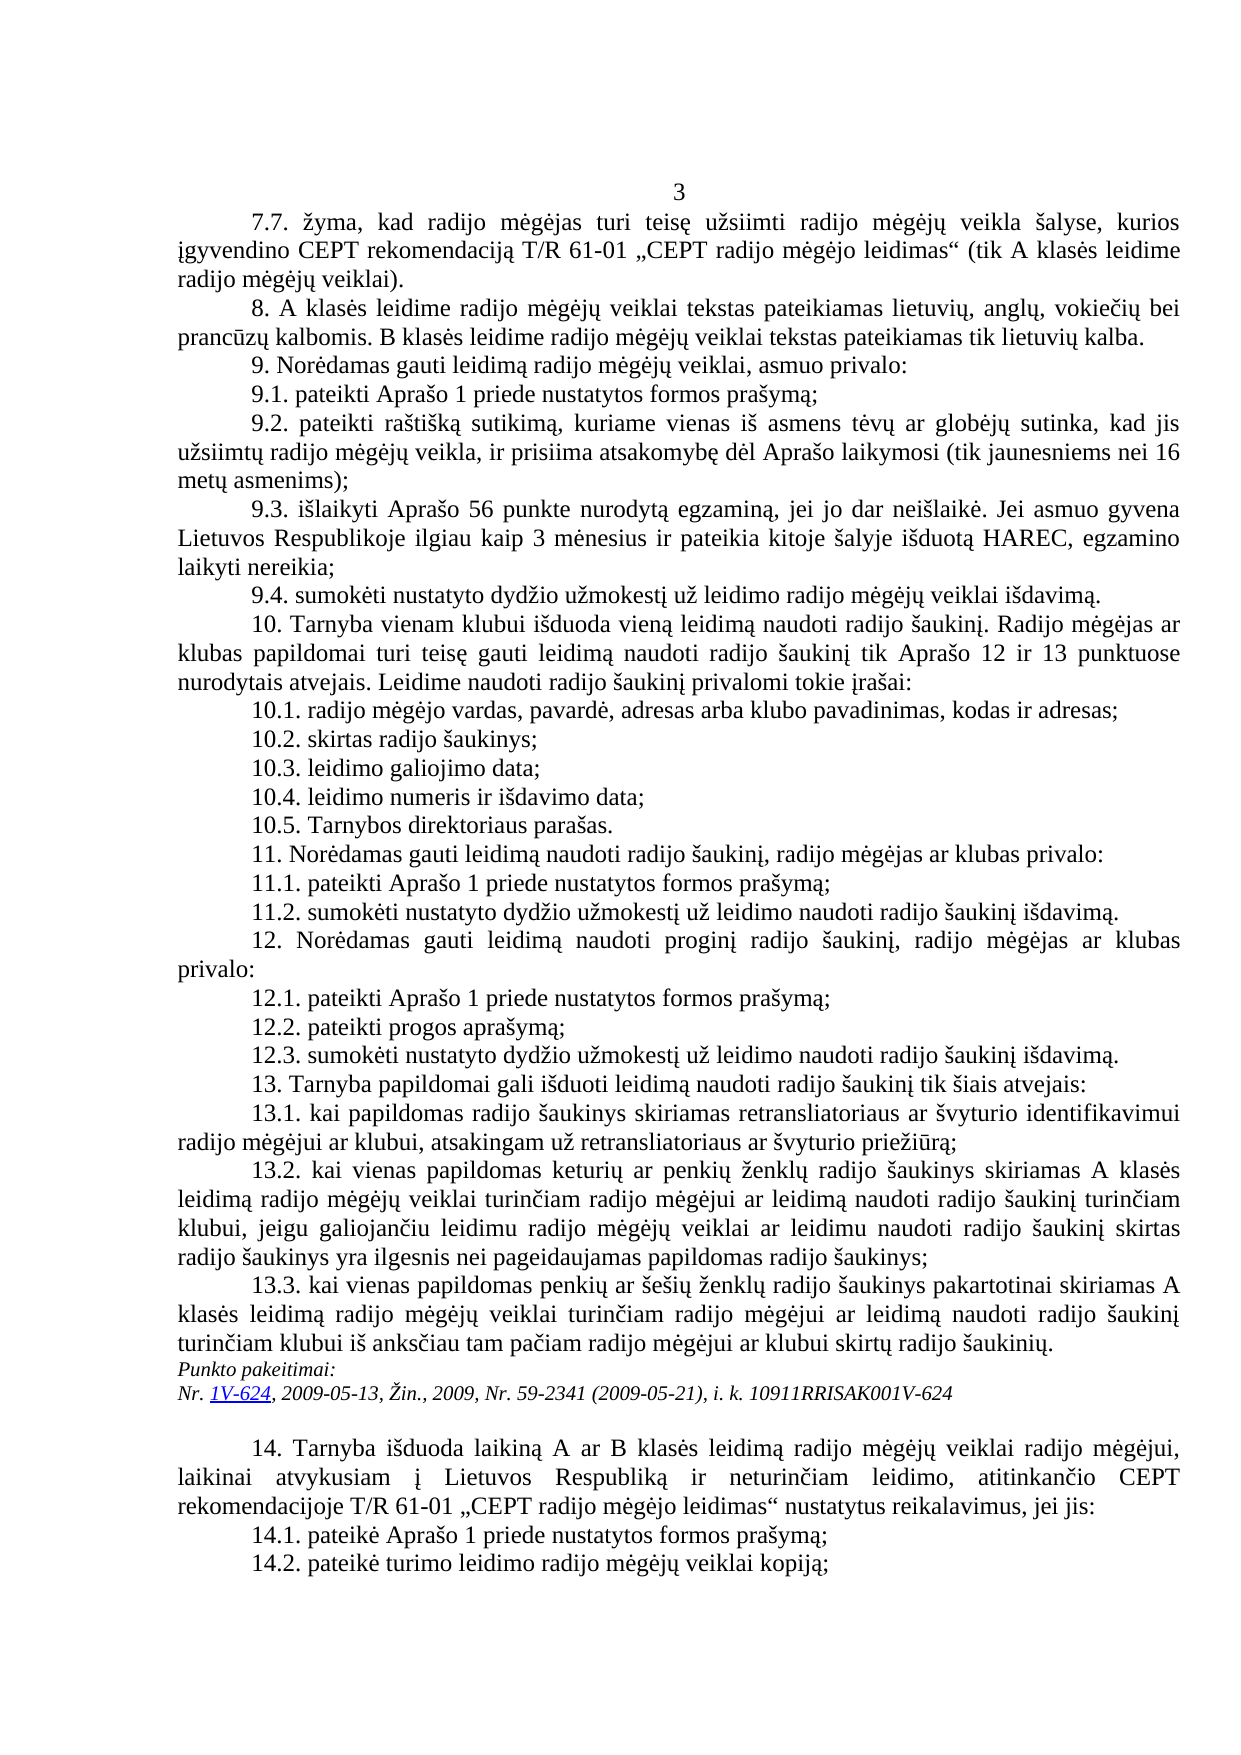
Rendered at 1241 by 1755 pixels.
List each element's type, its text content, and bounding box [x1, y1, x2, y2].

text 12.2. pateikti progos aprašymą; [177, 1012, 1181, 1040]
text 13.2. kai vienas papildomas keturių ar penkių ženklų radijo šaukinys skiriamas A klasės leidimą radijo mėgėjų veiklai turinčiam radijo mėgėjui ar leidimą naudoti radijo šaukinį turinčiam klubui, jeigu galiojančiu leidimu radijo mėgėjų veiklai ar leidimu naudoti radijo šaukinį skirtas radijo šaukinys yra ilgesnis nei pageidaujamas papildomas radijo šaukinys; [177, 1155, 1181, 1270]
text 11.2. sumokėti nustatyto dydžio užmokestį už leidimo naudoti radijo šaukinį išdavimą. [177, 897, 1181, 925]
text 9. Norėdamas gauti leidimą radijo mėgėjų veiklai, asmuo privalo: [177, 350, 1181, 379]
text 14.1. pateikė Aprašo 1 priede nustatytos formos prašymą; [177, 1520, 1181, 1548]
text 10.2. skirtas radijo šaukinys; [177, 724, 1181, 753]
text 11. Norėdamas gauti leidimą naudoti radijo šaukinį, radijo mėgėjas ar klubas privalo: [177, 839, 1181, 868]
text 7.7. žyma, kad radijo mėgėjas turi teisę užsiimti radijo mėgėjų veikla šalyse, kurios įgyvendino CEPT rekomendaciją T/R 61-01 „CEPT radijo mėgėjo leidimas“ (tik A klasės leidime radijo mėgėjų veiklai). [177, 207, 1181, 293]
text 10.4. leidimo numeris ir išdavimo data; [177, 782, 1181, 810]
text 9.4. sumokėti nustatyto dydžio užmokestį už leidimo radijo mėgėjų veiklai išdavimą. [177, 580, 1181, 609]
text 8. A klasės leidime radijo mėgėjų veiklai tekstas pateikiamas lietuvių, anglų, vokiečių bei prancūzų kalbomis. B klasės leidime radijo mėgėjų veiklai tekstas pateikiamas tik lietuvių kalba. [177, 293, 1181, 350]
text 12. Norėdamas gauti leidimą naudoti proginį radijo šaukinį, radijo mėgėjas ar klubas privalo: [177, 925, 1181, 983]
text 10.3. leidimo galiojimo data; [177, 753, 1181, 782]
text Punkto pakeitimai: [177, 1357, 1181, 1381]
text 10.1. radijo mėgėjo vardas, pavardė, adresas arba klubo pavadinimas, kodas ir adresas; [177, 695, 1181, 724]
text 12.3. sumokėti nustatyto dydžio užmokestį už leidimo naudoti radijo šaukinį išdavimą. [177, 1040, 1181, 1069]
text Nr. 1V-624, 2009-05-13, Žin., 2009, Nr. 59-2341 (2009-05-21), i. k. 10911RRISAK001V-624 [177, 1381, 1181, 1405]
text 14.2. pateikė turimo leidimo radijo mėgėjų veiklai kopiją; [177, 1548, 1181, 1577]
text 13.3. kai vienas papildomas penkių ar šešių ženklų radijo šaukinys pakartotinai skiriamas A klasės leidimą radijo mėgėjų veiklai turinčiam radijo mėgėjui ar leidimą naudoti radijo šaukinį turinčiam klubui iš anksčiau tam pačiam radijo mėgėjui ar klubui skirtų radijo šaukinių. [177, 1270, 1181, 1357]
text 11.1. pateikti Aprašo 1 priede nustatytos formos prašymą; [177, 868, 1181, 897]
text 12.1. pateikti Aprašo 1 priede nustatytos formos prašymą; [177, 983, 1181, 1012]
text 9.3. išlaikyti Aprašo 56 punkte nurodytą egzaminą, jei jo dar neišlaikė. Jei asmuo gyvena Lietuvos Respublikoje ilgiau kaip 3 mėnesius ir pateikia kitoje šalyje išduotą HAREC, egzamino laikyti nereikia; [177, 494, 1181, 580]
text 10.5. Tarnybos direktoriaus parašas. [177, 810, 1181, 839]
text 10. Tarnyba vienam klubui išduoda vieną leidimą naudoti radijo šaukinį. Radijo mėgėjas ar klubas papildomai turi teisę gauti leidimą naudoti radijo šaukinį tik Aprašo 12 ir 13 punktuose nurodytais atvejais. Leidime naudoti radijo šaukinį privalomi tokie įrašai: [177, 609, 1181, 695]
text 14. Tarnyba išduoda laikiną A ar B klasės leidimą radijo mėgėjų veiklai radijo mėgėjui, laikinai atvykusiam į Lietuvos Respubliką ir neturinčiam leidimo, atitinkančio CEPT rekomendacijoje T/R 61-01 „CEPT radijo mėgėjo leidimas“ nustatytus reikalavimus, jei jis: [177, 1433, 1181, 1520]
text 9.2. pateikti raštišką sutikimą, kuriame vienas iš asmens tėvų ar globėjų sutinka, kad jis užsiimtų radijo mėgėjų veikla, ir prisiima atsakomybę dėl Aprašo laikymosi (tik jaunesniems nei 16 metų asmenims); [177, 408, 1181, 494]
text 13. Tarnyba papildomai gali išduoti leidimą naudoti radijo šaukinį tik šiais atvejais: [177, 1069, 1181, 1098]
text 13.1. kai papildomas radijo šaukinys skiriamas retransliatoriaus ar švyturio identifikavimui radijo mėgėjui ar klubui, atsakingam už retransliatoriaus ar švyturio priežiūrą; [177, 1098, 1181, 1155]
text 9.1. pateikti Aprašo 1 priede nustatytos formos prašymą; [177, 379, 1181, 408]
